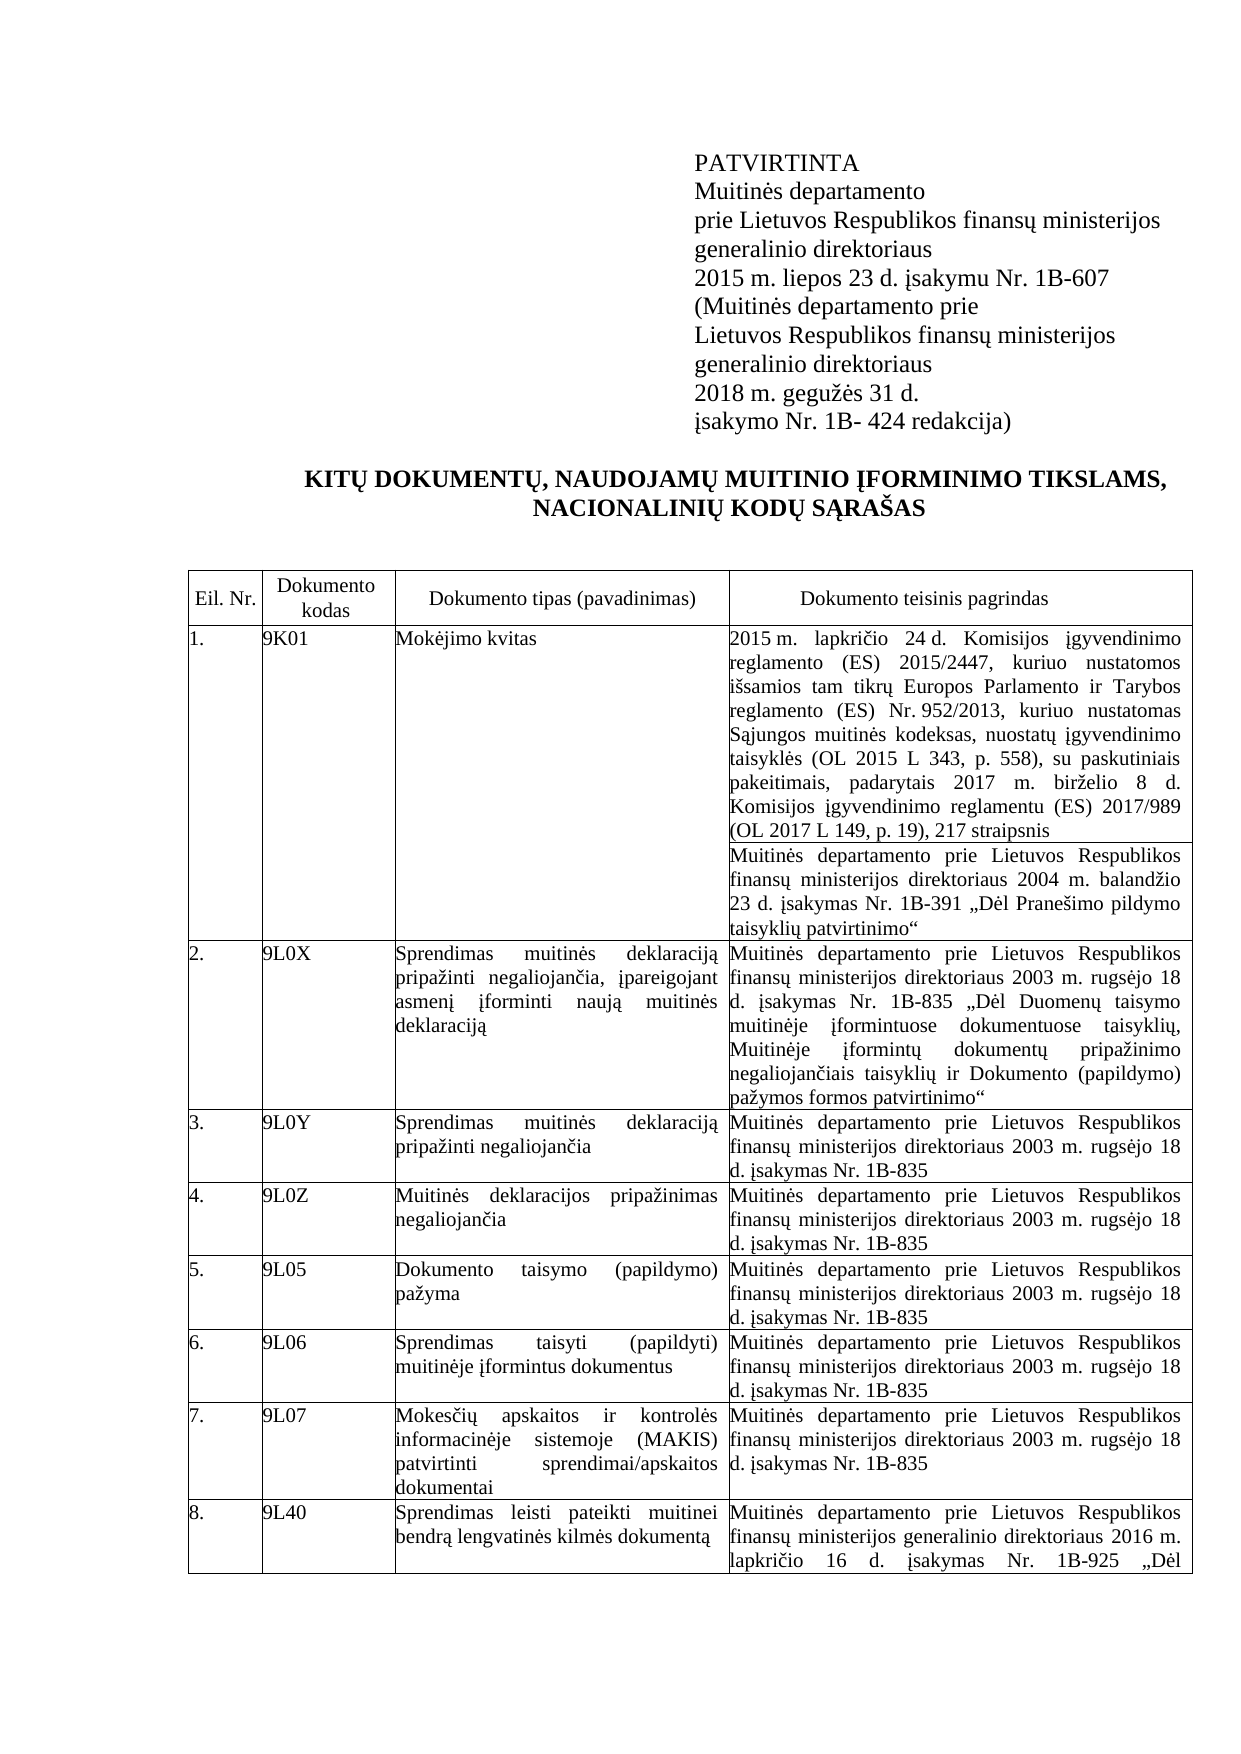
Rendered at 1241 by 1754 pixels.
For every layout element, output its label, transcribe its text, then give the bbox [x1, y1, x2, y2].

table_cell Muitinės departamento prie Lietuvos Respublikos finansų ministerijos generalinio direktoriaus 2016 m. lapkričio 16 d. įsakymas Nr. 1B-925 „Dėl [730, 1500, 1192, 1572]
table_cell Muitinės departamento prie Lietuvos Respublikos finansų ministerijos direktoriaus 2003 m. rugsėjo 18 d. įsakymas Nr. 1B-835 [730, 1183, 1192, 1255]
table_cell 9L40 [263, 1500, 395, 1572]
table_cell 5. [189, 1256, 262, 1329]
table_cell Dokumento taisymo (papildymo) pažyma [396, 1256, 729, 1329]
text įsakymo Nr. 1B- 424 redakcija) [694, 406, 1181, 435]
table_cell 6. [189, 1330, 262, 1402]
text generalinio direktoriaus [694, 234, 1181, 263]
table_cell 9L0Y [263, 1110, 395, 1182]
table_cell Muitinės departamento prie Lietuvos Respublikos finansų ministerijos direktoriaus 2003 m. rugsėjo 18 d. įsakymas Nr. 1B-835 [730, 1110, 1192, 1182]
table_cell Sprendimas muitinės deklaraciją pripažinti negaliojančia [396, 1110, 729, 1182]
text Muitinės departamento [694, 176, 1181, 205]
text 2018 m. gegužės 31 d. [694, 378, 1181, 406]
table_cell 9L06 [263, 1330, 395, 1402]
table_cell 2. [189, 941, 262, 1109]
text KITŲ DOKUMENTŲ, NAUDOJAMŲ MUITINIO ĮFORMINIMO TIKSLAMS, NACIONALINIŲ KODŲ SĄRAŠAS [277, 464, 1181, 521]
text Lietuvos Respublikos finansų ministerijos [694, 320, 1181, 349]
table_cell Muitinės departamento prie Lietuvos Respublikos finansų ministerijos direktoriaus 2003 m. rugsėjo 18 d. įsakymas Nr. 1B-835 [730, 1256, 1192, 1329]
table_cell 4. [189, 1183, 262, 1255]
text PATVIRTINTA [694, 148, 1181, 176]
table_header Eil. Nr. [189, 571, 262, 624]
table_cell 3. [189, 1110, 262, 1182]
text generalinio direktoriaus [694, 349, 1181, 378]
table_cell Sprendimas muitinės deklaraciją pripažinti negaliojančia, įpareigojant asmenį įforminti naują muitinės deklaraciją [396, 941, 729, 1109]
table_cell Sprendimas leisti pateikti muitinei bendrą lengvatinės kilmės dokumentą [396, 1500, 729, 1572]
table_header Dokumento teisinis pagrindas [730, 571, 1192, 624]
table_cell 9L0Z [263, 1183, 395, 1255]
table_cell 2015 m. lapkričio 24 d. Komisijos įgyvendinimo reglamento (ES) 2015/2447, kuriuo nustatomos išsamios tam tikrų Europos Parlamento ir Tarybos reglamento (ES) Nr. 952/2013, kuriuo nustatomas Sąjungos muitinės kodeksas, nuostatų įgyvendinimo taisyklės (OL 2015 L 343, p. 558), su paskutiniais pakeitimais, padarytais 2017 m. birželio 8 d. Komisijos įgyvendinimo reglamentu (ES) 2017/989 (OL 2017 L 149, p. 19), 217 straipsnis [730, 626, 1192, 842]
table_cell Muitinės departamento prie Lietuvos Respublikos finansų ministerijos direktoriaus 2003 m. rugsėjo 18 d. įsakymas Nr. 1B-835 [730, 1330, 1192, 1402]
table_cell 9L05 [263, 1256, 395, 1329]
table_cell 7. [189, 1403, 262, 1499]
table_cell Sprendimas taisyti (papildyti) muitinėje įformintus dokumentus [396, 1330, 729, 1402]
text 2015 m. liepos 23 d. įsakymu Nr. 1B-607 (Muitinės departamento prie [694, 263, 1181, 320]
table_cell 1. [189, 626, 262, 939]
table_cell Muitinės departamento prie Lietuvos Respublikos finansų ministerijos direktoriaus 2003 m. rugsėjo 18 d. įsakymas Nr. 1B-835 „Dėl Duomenų taisymo muitinėje įformintuose dokumentuose taisyklių, Muitinėje įformintų dokumentų pripažinimo negaliojančiais taisyklių ir Dokumento (papildymo) pažymos formos patvirtinimo“ [730, 941, 1192, 1109]
table_cell Muitinės departamento prie Lietuvos Respublikos finansų ministerijos direktoriaus 2004 m. balandžio 23 d. įsakymas Nr. 1B-391 „Dėl Pranešimo pildymo taisyklių patvirtinimo“ [730, 843, 1192, 939]
table_cell 8. [189, 1500, 262, 1572]
table_header Dokumento kodas [263, 571, 395, 624]
table_cell Mokėjimo kvitas [396, 626, 729, 939]
table_cell 9L0X [263, 941, 395, 1109]
table_cell 9K01 [263, 626, 395, 939]
table_cell 9L07 [263, 1403, 395, 1499]
text prie Lietuvos Respublikos finansų ministerijos [694, 205, 1181, 234]
table_header Dokumento tipas (pavadinimas) [396, 571, 729, 624]
table_cell Muitinės deklaracijos pripažinimas negaliojančia [396, 1183, 729, 1255]
table_cell Muitinės departamento prie Lietuvos Respublikos finansų ministerijos direktoriaus 2003 m. rugsėjo 18 d. įsakymas Nr. 1B-835 [730, 1403, 1192, 1499]
table_cell Mokesčių apskaitos ir kontrolės informacinėje sistemoje (MAKIS) patvirtinti sprendimai/apskaitos dokumentai [396, 1403, 729, 1499]
